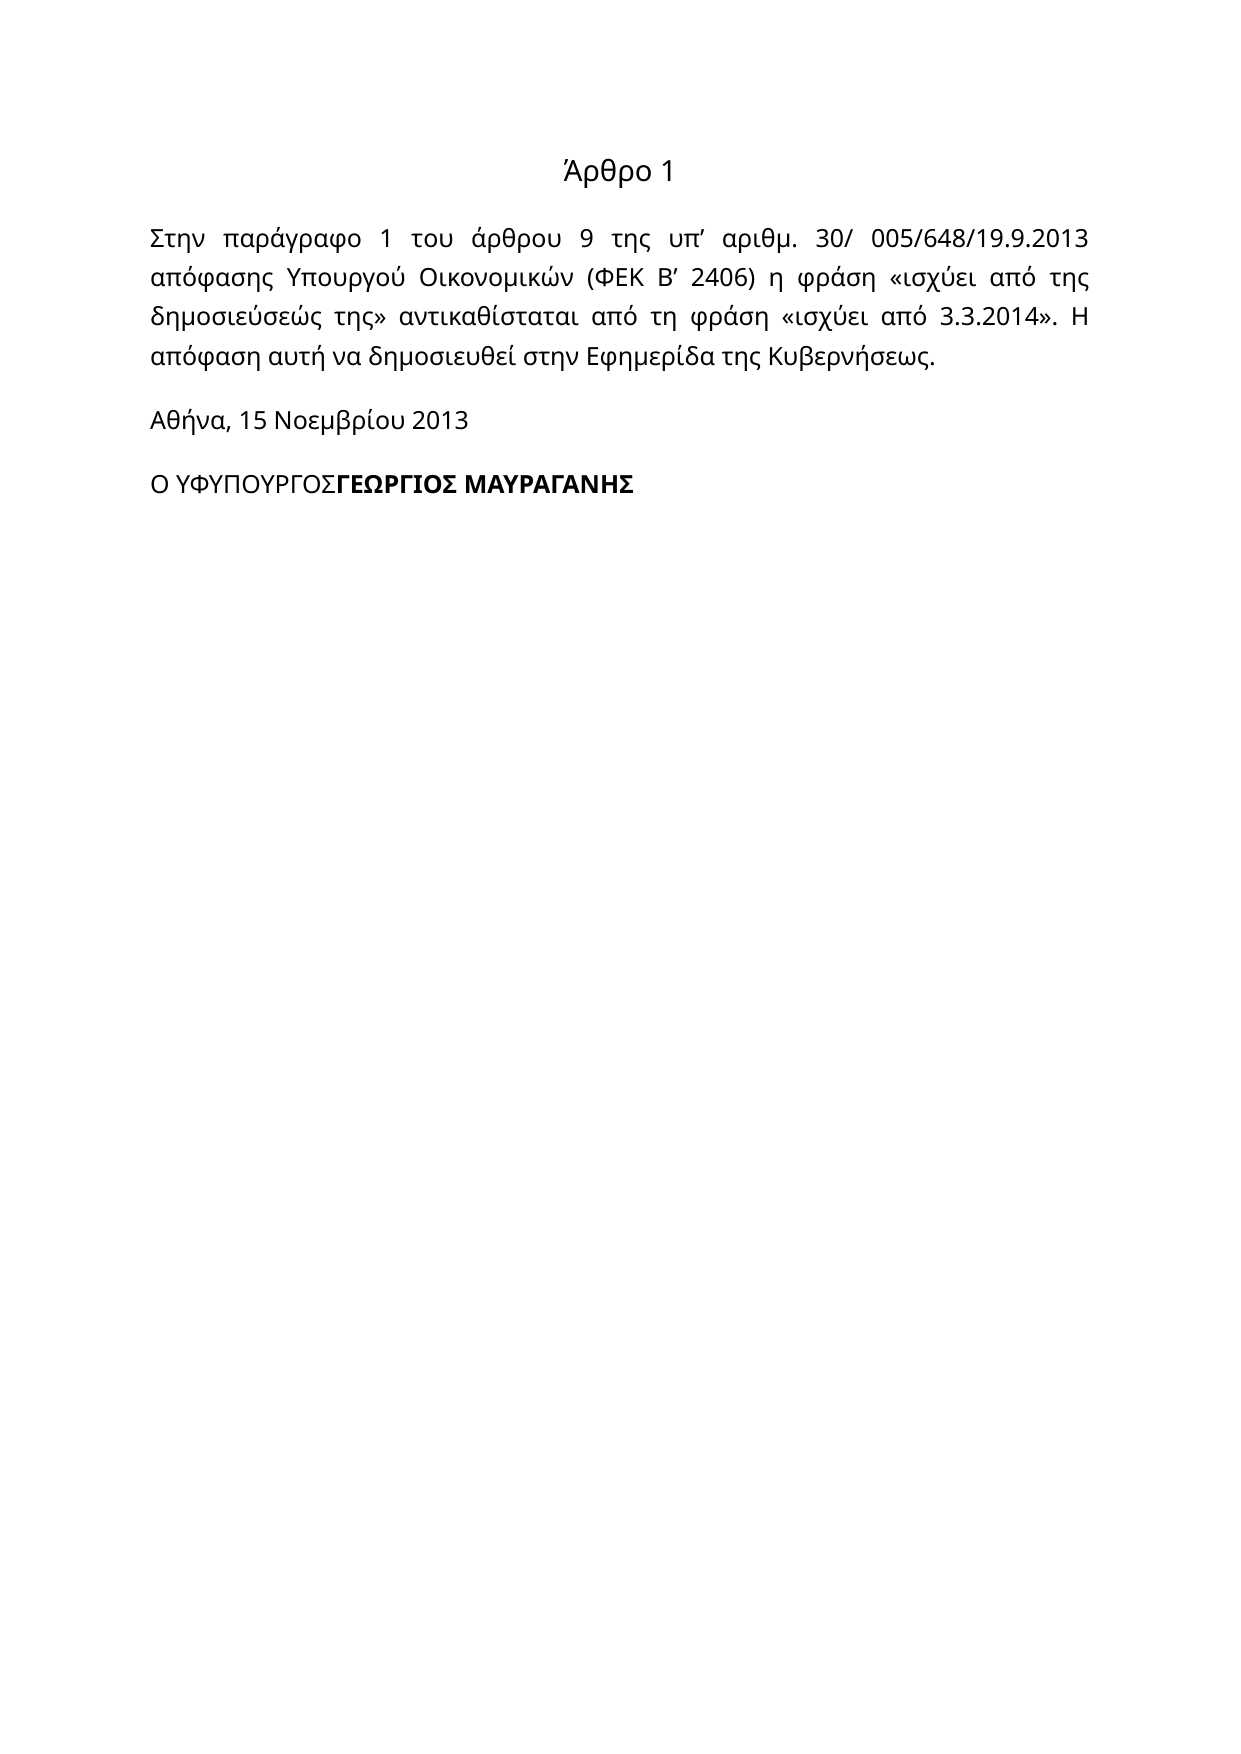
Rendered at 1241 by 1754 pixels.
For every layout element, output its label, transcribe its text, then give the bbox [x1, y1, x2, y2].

text Στην παράγραφο 1 του άρθρου 9 της υπ’ αριθμ. 30/ 005/648/19.9.2013 απόφασης Υπουργού Οικονομικών (ΦΕΚ Β’ 2406) η φράση «ισχύει από της δημοσιεύσεώς της» αντικαθίσταται από τη φράση «ισχύει από 3.3.2014». Η απόφαση αυτή να δημοσιευθεί στην Εφημερίδα της Κυβερνήσεως. [150, 221, 1090, 372]
subtitle Άρθρο 1 [150, 150, 1090, 190]
text Αθήνα, 15 Νοεμβρίου 2013 [150, 402, 1090, 436]
text Ο ΥΦΥΠΟΥΡΓΟΣΓΕΩΡΓΙΟΣ ΜΑΥΡΑΓΑΝΗΣ [150, 466, 1090, 501]
